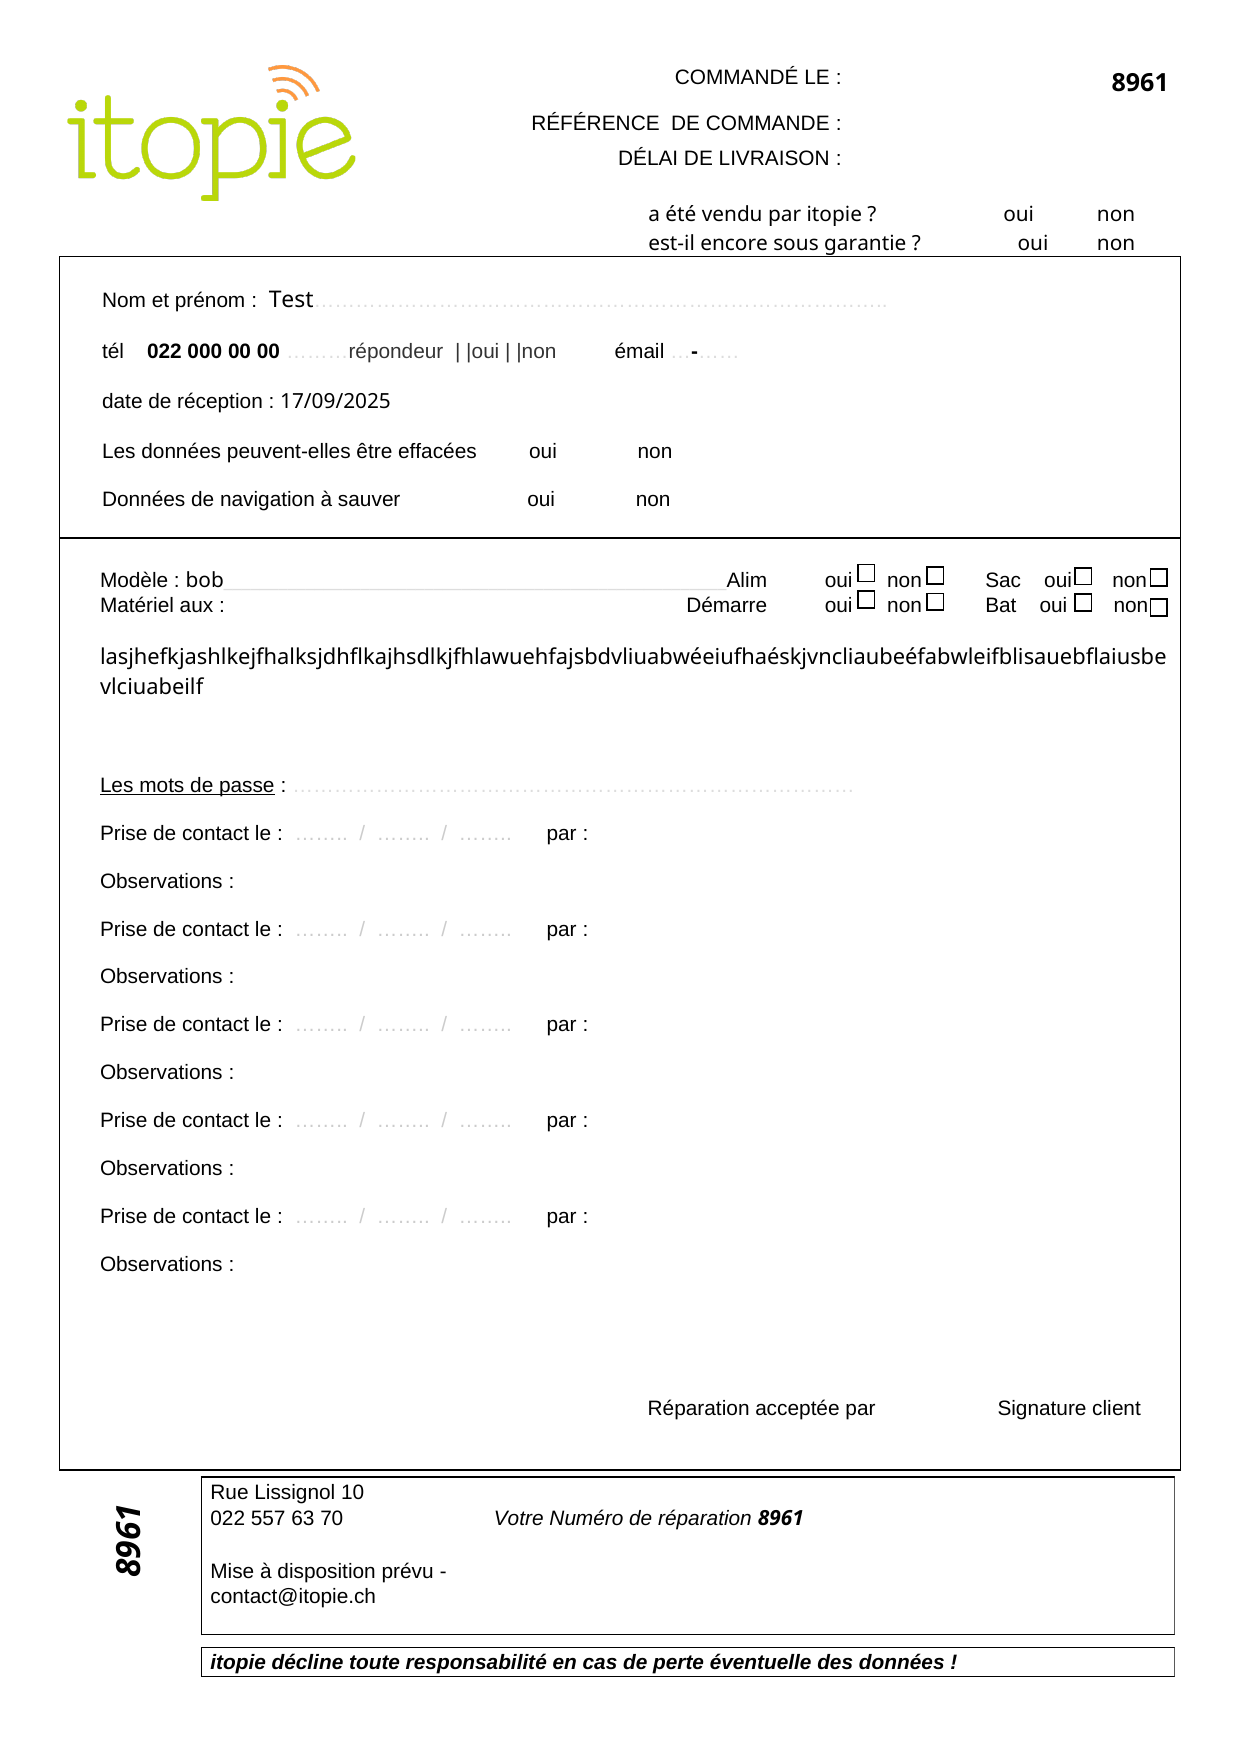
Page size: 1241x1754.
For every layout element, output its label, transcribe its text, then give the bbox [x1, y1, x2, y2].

text Les données peuvent-elles être effacées oui non [60, 436, 1180, 463]
text Prise de contact le : …….. / …….. / …….. par : [60, 1009, 1180, 1036]
table_header Rue Lissignol 10 022 557 63 70 Votre Numéro de réparation 8961 Mise à disposition prévu - contact@itopie.ch [195, 1471, 1180, 1641]
text Les mots de passe : ……………………………………………………………………… [60, 769, 1180, 797]
text Données de navigation à sauver oui non [60, 484, 1180, 511]
table_cell RÉFÉRENCE DE COMMANDE : [490, 105, 847, 140]
text Observations : [60, 1057, 1180, 1084]
text Observations : [60, 961, 1180, 988]
table_cell DÉLAI DE LIVRAISON : [490, 140, 847, 175]
text lasjhefkjashlkejfhalksjdhflkajhsdlkjfhlawuehfajsbdvliuabwéeiufhaéskjvncliaubeéfabwleifblisauebflaiusbevlciuabeilf [60, 638, 1180, 701]
text Nom et prénom : Test……………………………………………………………………….. [60, 280, 1180, 314]
text a été vendu par itopie ? oui non [59, 199, 1181, 228]
table_cell [847, 140, 1180, 175]
text Prise de contact le : …….. / …….. / …….. par : [60, 1105, 1180, 1132]
text Modèle : bob Alim oui non Sac oui non [879, 562, 925, 590]
text date de réception : 17/09/2025 [60, 383, 1180, 415]
text Modèle : bob Alim oui non Sac oui non [948, 562, 1180, 590]
table_cell [847, 105, 1180, 140]
text tél 022 000 00 00 ………répondeur | |oui | |non émail …-…… [60, 335, 1180, 362]
text Observations : [60, 1249, 1180, 1276]
text est-il encore sous garantie ? oui non [59, 228, 1181, 256]
table_header 8961 [59, 1471, 195, 1683]
table_cell itopie décline toute responsabilité en cas de perte éventuelle des données ! [195, 1641, 1180, 1683]
text Observations : [60, 1153, 1180, 1180]
text Prise de contact le : …….. / …….. / …….. par : [60, 817, 1180, 844]
text Prise de contact le : …….. / …….. / …….. par : [60, 913, 1180, 940]
table_header 8961 [847, 59, 1180, 104]
picture [67, 65, 356, 201]
text Prise de contact le : …….. / …….. / …….. par : [60, 1201, 1180, 1228]
text Réparation acceptée par Signature client [60, 1392, 1180, 1419]
table_header COMMANDÉ LE : [490, 59, 847, 104]
text Modèle : bob Alim oui non Sac oui non [60, 562, 856, 590]
text Matériel aux : Démarre oui non Bat oui non [60, 590, 1180, 617]
text Observations : [60, 865, 1180, 892]
